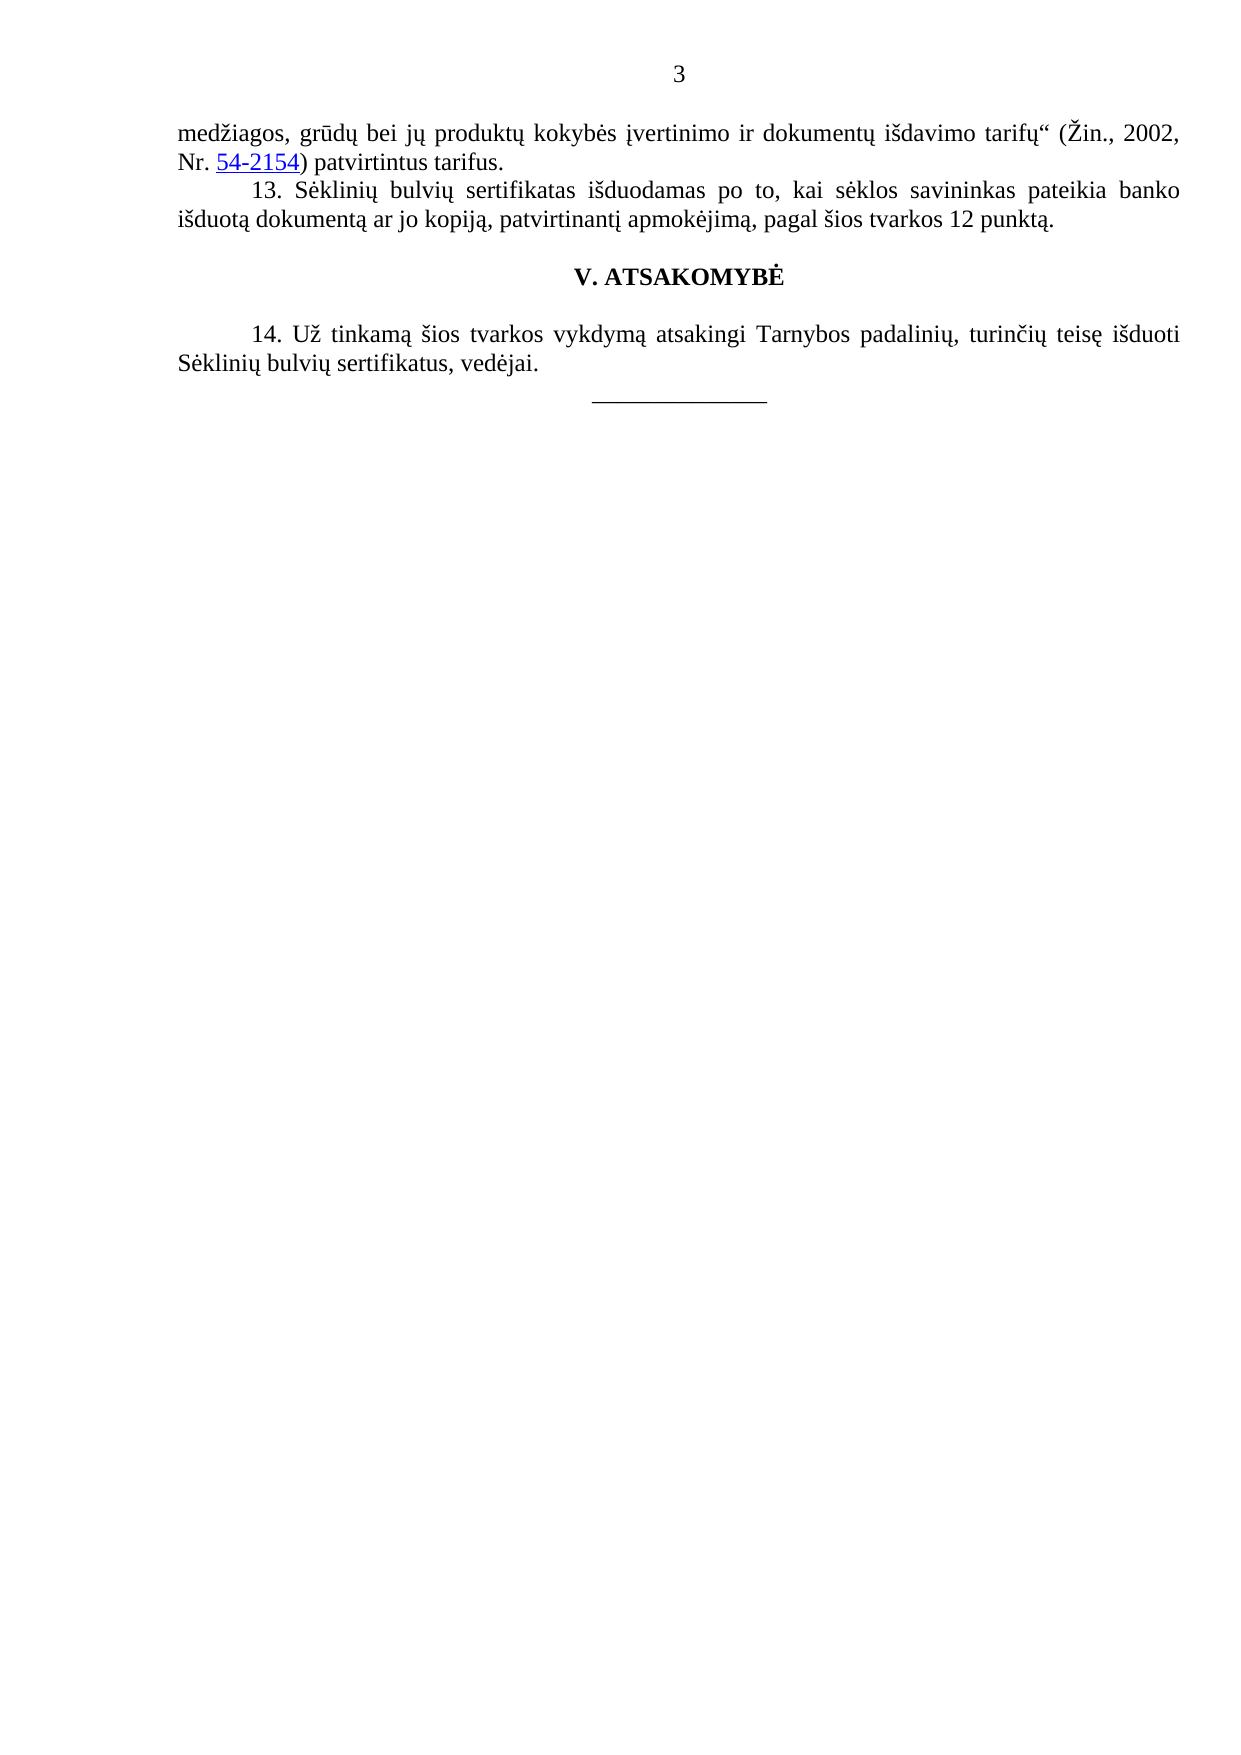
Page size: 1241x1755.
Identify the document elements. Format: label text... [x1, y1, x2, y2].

text 13. Sėklinių bulvių sertifikatas išduodamas po to, kai sėklos savininkas pateikia banko išduotą dokumentą ar jo kopiją, patvirtinantį apmokėjimą, pagal šios tvarkos 12 punktą. [177, 176, 1181, 233]
text ______________ [177, 377, 1181, 406]
text V. ATSAKOMYBĖ [177, 262, 1181, 291]
text 14. Už tinkamą šios tvarkos vykdymą atsakingi Tarnybos padalinių, turinčių teisę išduoti Sėklinių bulvių sertifikatus, vedėjai. [177, 319, 1181, 377]
text medžiagos, grūdų bei jų produktų kokybės įvertinimo ir dokumentų išdavimo tarifų“ (Žin., 2002, Nr. 54-2154) patvirtintus tarifus. [177, 118, 1181, 176]
